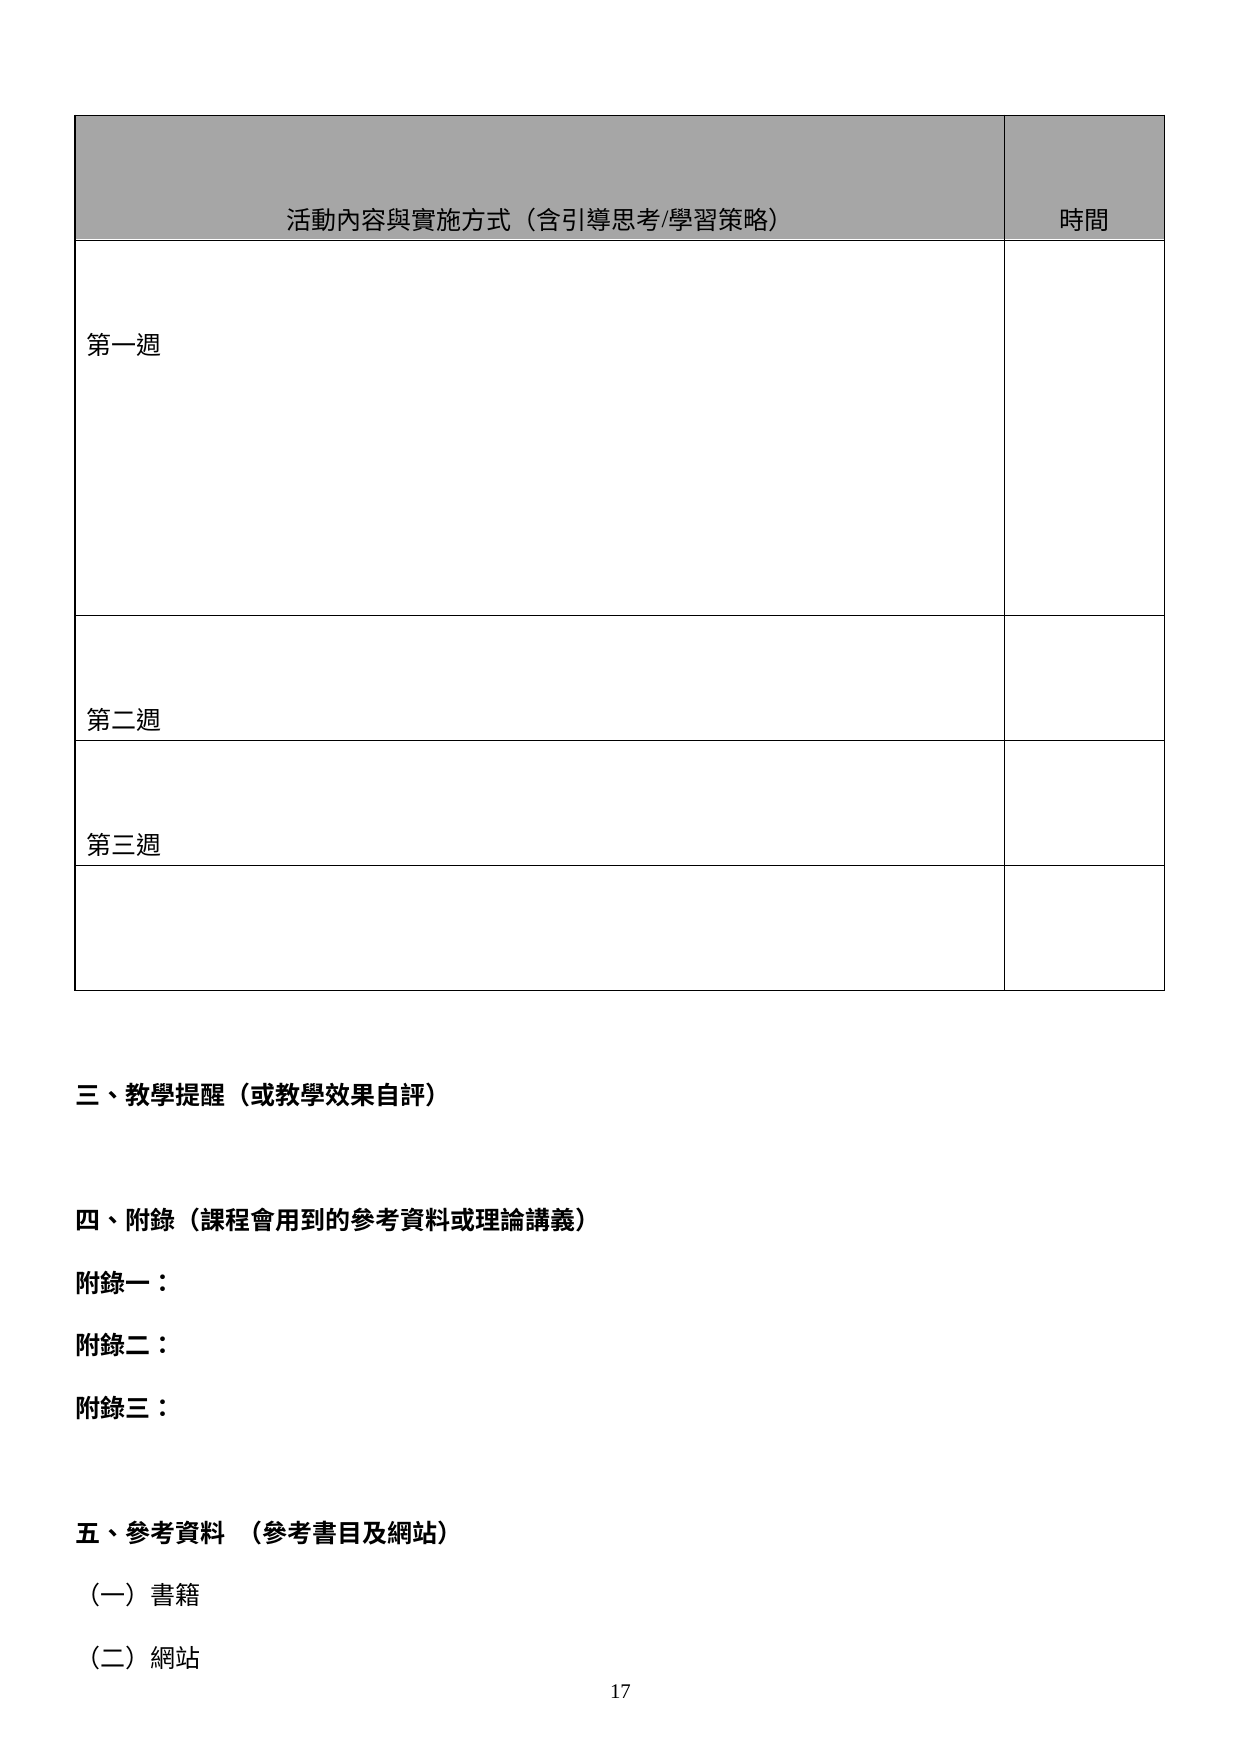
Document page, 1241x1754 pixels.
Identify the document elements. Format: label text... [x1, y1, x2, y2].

table_cell [1005, 241, 1164, 614]
table_cell 時間 [1005, 116, 1164, 239]
text 五、參考資料 （參考書目及網站） [75, 1489, 1165, 1552]
table_cell [1005, 616, 1164, 739]
text 四、附錄（課程會用到的參考資料或理論講義） [75, 1177, 1165, 1239]
table_cell [1005, 866, 1164, 989]
text 三、教學提醒（或教學效果自評） [75, 1052, 1165, 1114]
table_cell [76, 866, 1004, 989]
table_cell 活動內容與實施方式（含引導思考/學習策略） [76, 116, 1004, 239]
table_cell 第一週 [76, 241, 1004, 614]
table_cell [1005, 741, 1164, 864]
table_cell 第三週 [76, 741, 1004, 864]
text 附錄三： [75, 1364, 1165, 1427]
table_cell 第二週 [76, 616, 1004, 739]
text （一）書籍 [75, 1552, 1165, 1614]
text 附錄二： [75, 1302, 1165, 1364]
text （二）網站 [75, 1614, 1165, 1677]
text 附錄一： [75, 1239, 1165, 1302]
